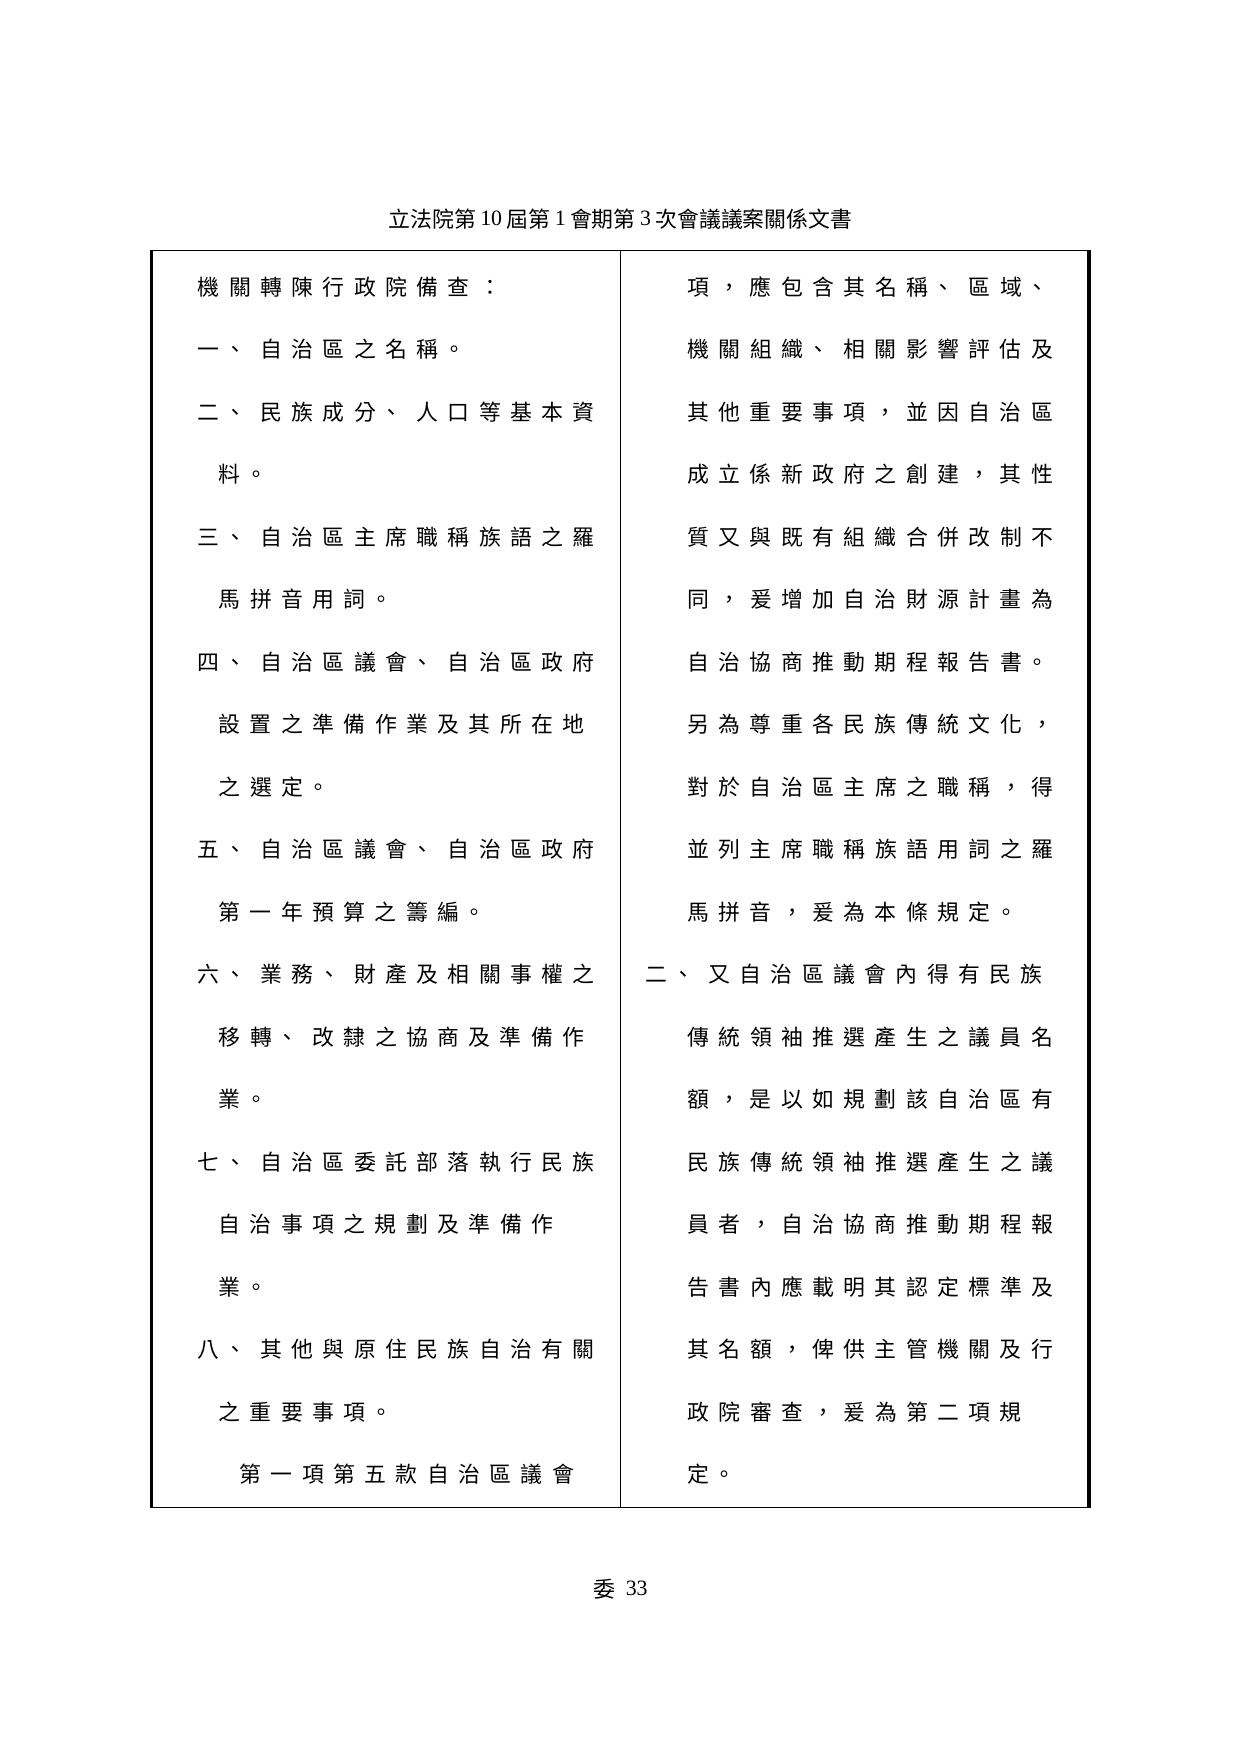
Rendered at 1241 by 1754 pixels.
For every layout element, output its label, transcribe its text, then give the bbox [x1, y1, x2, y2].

table_cell 項，應包含其名稱、區域、機關組織、相關影響評估及其他重要事項，並因自治區成立係新政府之創建，其性質又與既有組織合併改制不同，爰增加自治財源計畫為自治協商推動期程報告書。另為尊重各民族傳統文化，對於自治區主席之職稱，得並列主席職稱族語用詞之羅馬拼音，爰為本條規定。 二、又自治區議會內得有民族傳統領袖推選產生之議員名額，是以如規劃該自治區有民族傳統領袖推選產生之議員者，自治協商推動期程報告書內應載明其認定標準及其名額，俾供主管機關及行政院審查，爰為第二項規定。 [621, 251, 1087, 1507]
table_cell 機關轉陳行政院備查： 一、自治區之名稱。 二、民族成分、人口等基本資料。 三、自治區主席職稱族語之羅馬拼音用詞。 四、自治區議會、自治區政府設置之準備作業及其所在地之選定。 五、自治區議會、自治區政府第一年預算之籌編。 六、業務、財產及相關事權之移轉、改隸之協商及準備作業。 七、自治區委託部落執行民族自治事項之規劃及準備作業。 八、其他與原住民族自治有關之重要事項。 第一項第五款自治區議會 [153, 251, 620, 1507]
